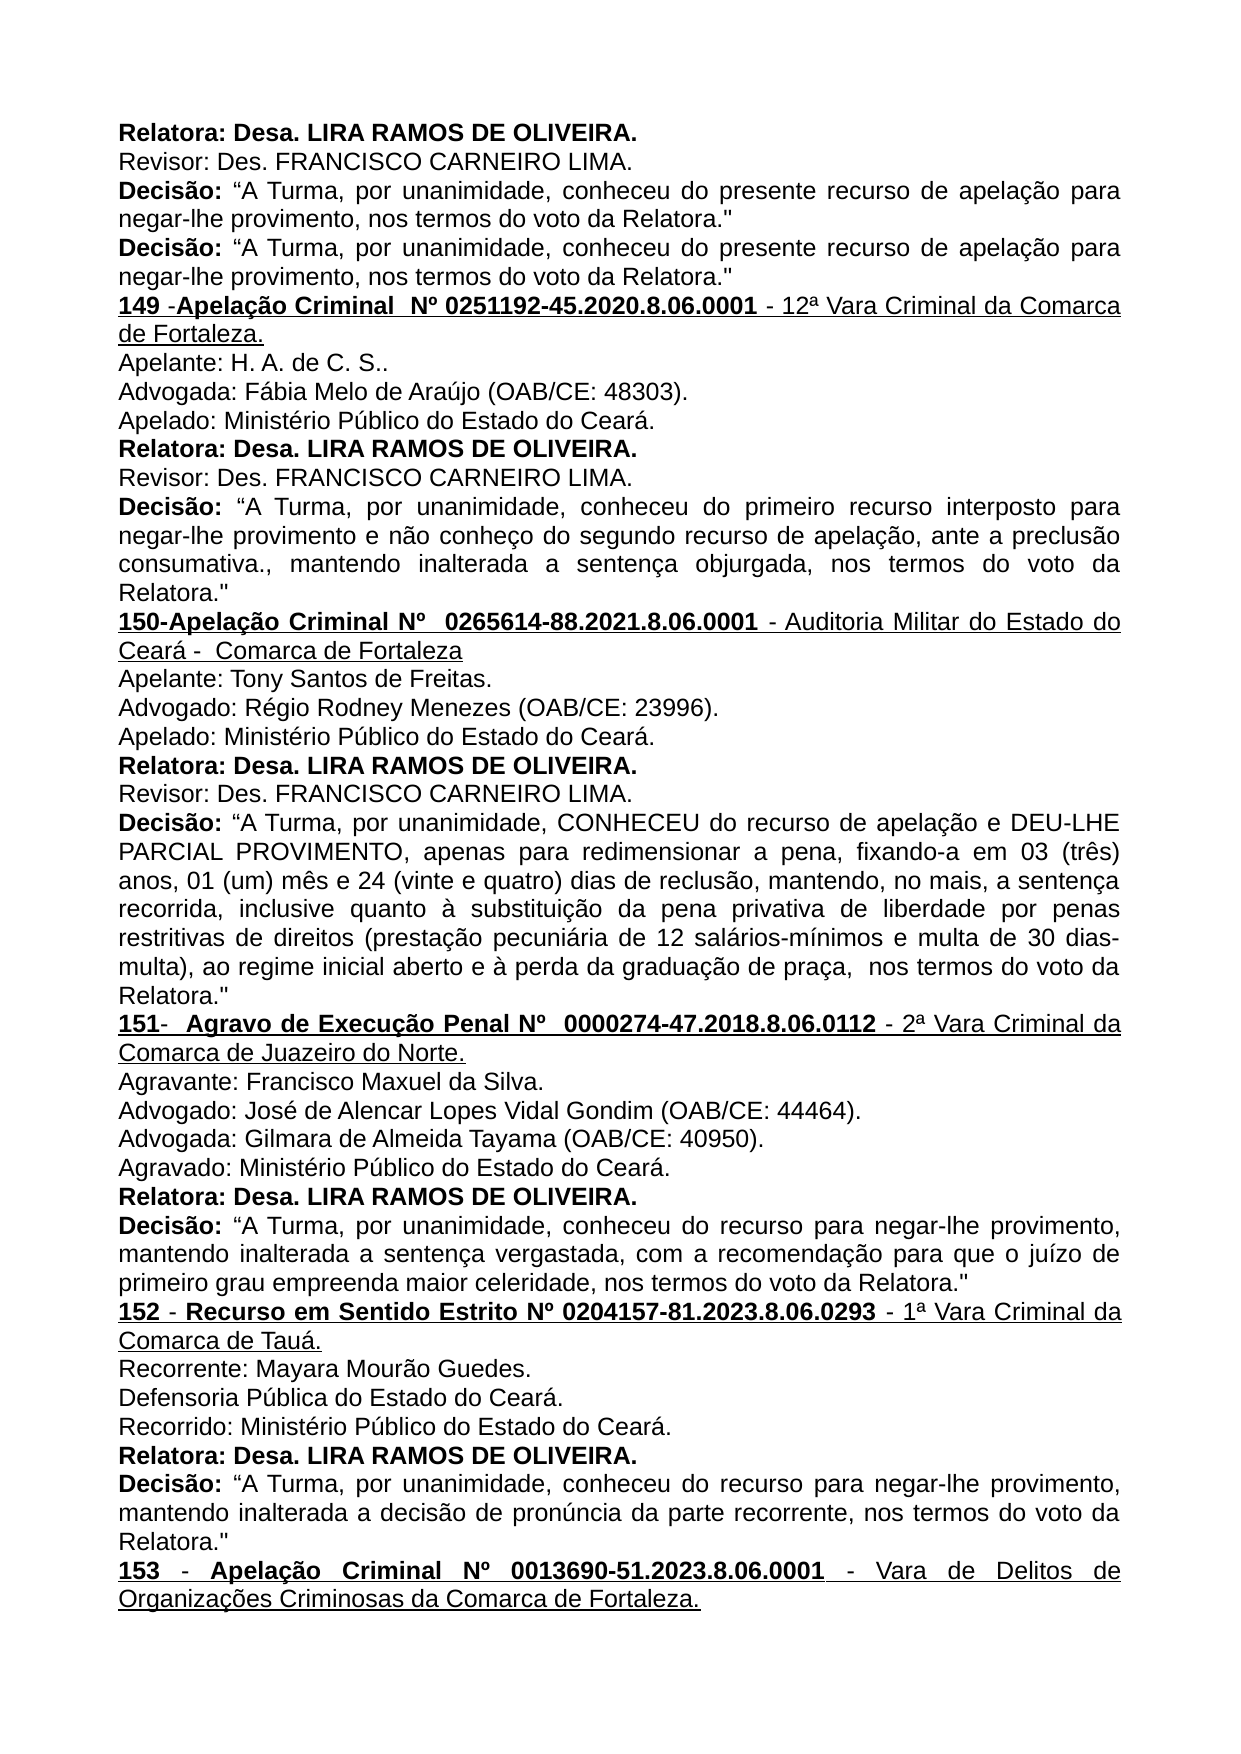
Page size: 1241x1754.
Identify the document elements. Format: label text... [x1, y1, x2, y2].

text Recorrido: Ministério Público do Estado do Ceará. [118, 1412, 1122, 1441]
text Relatora: Desa. LIRA RAMOS DE OLIVEIRA. [118, 434, 1122, 463]
text Decisão: “A Turma, por unanimidade, conheceu do presente recurso de apelação para negar-lhe provimento, nos termos do voto da Relatora." [118, 176, 1122, 233]
text Apelante: Tony Santos de Freitas. [118, 664, 1122, 693]
text Decisão: “A Turma, por unanimidade, conheceu do recurso para negar-lhe provimento, mantendo inalterada a decisão de pronúncia da parte recorrente, nos termos do voto da Relatora." [118, 1469, 1122, 1556]
text Advogada: Fábia Melo de Araújo (OAB/CE: 48303). [118, 377, 1122, 406]
text Revisor: Des. FRANCISCO CARNEIRO LIMA. [118, 147, 1122, 176]
text Apelante: H. A. de C. S.. [118, 348, 1122, 377]
text Relatora: Desa. LIRA RAMOS DE OLIVEIRA. [118, 118, 1122, 147]
text 149 -Apelação Criminal Nº 0251192-45.2020.8.06.0001 - 12ª Vara Criminal da Comarca de Fortaleza. [118, 291, 1122, 348]
text Decisão: “A Turma, por unanimidade, conheceu do recurso para negar-lhe provimento, mantendo inalterada a sentença vergastada, com a recomendação para que o juízo de primeiro grau empreenda maior celeridade, nos termos do voto da Relatora." [118, 1211, 1122, 1297]
text Advogado: Régio Rodney Menezes (OAB/CE: 23996). [118, 693, 1122, 722]
text Relatora: Desa. LIRA RAMOS DE OLIVEIRA. [118, 1182, 1122, 1211]
text Recorrente: Mayara Mourão Guedes. [118, 1354, 1122, 1383]
text Decisão: “A Turma, por unanimidade, CONHECEU do recurso de apelação e DEU-LHE PARCIAL PROVIMENTO, apenas para redimensionar a pena, fixando-a em 03 (três) anos, 01 (um) mês e 24 (vinte e quatro) dias de reclusão, mantendo, no mais, a sentença recorrida, inclusive quanto à substituição da pena privativa de liberdade por penas restritivas de direitos (prestação pecuniária de 12 salários-mínimos e multa de 30 dias-multa), ao regime inicial aberto e à perda da graduação de praça, nos termos do voto da Relatora." [118, 808, 1122, 1009]
text Agravante: Francisco Maxuel da Silva. [118, 1067, 1122, 1096]
text Revisor: Des. FRANCISCO CARNEIRO LIMA. [118, 463, 1122, 492]
text Agravado: Ministério Público do Estado do Ceará. [118, 1153, 1122, 1182]
text Advogada: Gilmara de Almeida Tayama (OAB/CE: 40950). [118, 1124, 1122, 1153]
text Revisor: Des. FRANCISCO CARNEIRO LIMA. [118, 779, 1122, 808]
text 152 - Recurso em Sentido Estrito Nº 0204157-81.2023.8.06.0293 - 1ª Vara Criminal da [118, 1297, 1122, 1322]
text Apelado: Ministério Público do Estado do Ceará. [118, 406, 1122, 434]
text Decisão: “A Turma, por unanimidade, conheceu do primeiro recurso interposto para negar-lhe provimento e não conheço do segundo recurso de apelação, ante a preclusão consumativa., mantendo inalterada a sentença objurgada, nos termos do voto da Relatora." [118, 492, 1122, 607]
text Apelado: Ministério Público do Estado do Ceará. [118, 722, 1122, 751]
text Decisão: “A Turma, por unanimidade, conheceu do presente recurso de apelação para negar-lhe provimento, nos termos do voto da Relatora." [118, 233, 1122, 291]
text 151- Agravo de Execução Penal Nº 0000274-47.2018.8.06.0112 - 2ª Vara Criminal da Comarca de Juazeiro do Norte. [118, 1009, 1122, 1067]
text Advogado: José de Alencar Lopes Vidal Gondim (OAB/CE: 44464). [118, 1096, 1122, 1124]
text Relatora: Desa. LIRA RAMOS DE OLIVEIRA. [118, 751, 1122, 779]
text Relatora: Desa. LIRA RAMOS DE OLIVEIRA. [118, 1441, 1122, 1469]
text Comarca de Tauá. [118, 1323, 1122, 1354]
text Defensoria Pública do Estado do Ceará. [118, 1383, 1122, 1412]
text 150-Apelação Criminal Nº 0265614-88.2021.8.06.0001 - Auditoria Militar do Estado do Ceará - Comarca de Fortaleza [118, 607, 1122, 664]
text 153 - Apelação Criminal Nº 0013690-51.2023.8.06.0001 - Vara de Delitos de Organizações Criminosas da Comarca de Fortaleza. [118, 1556, 1122, 1613]
